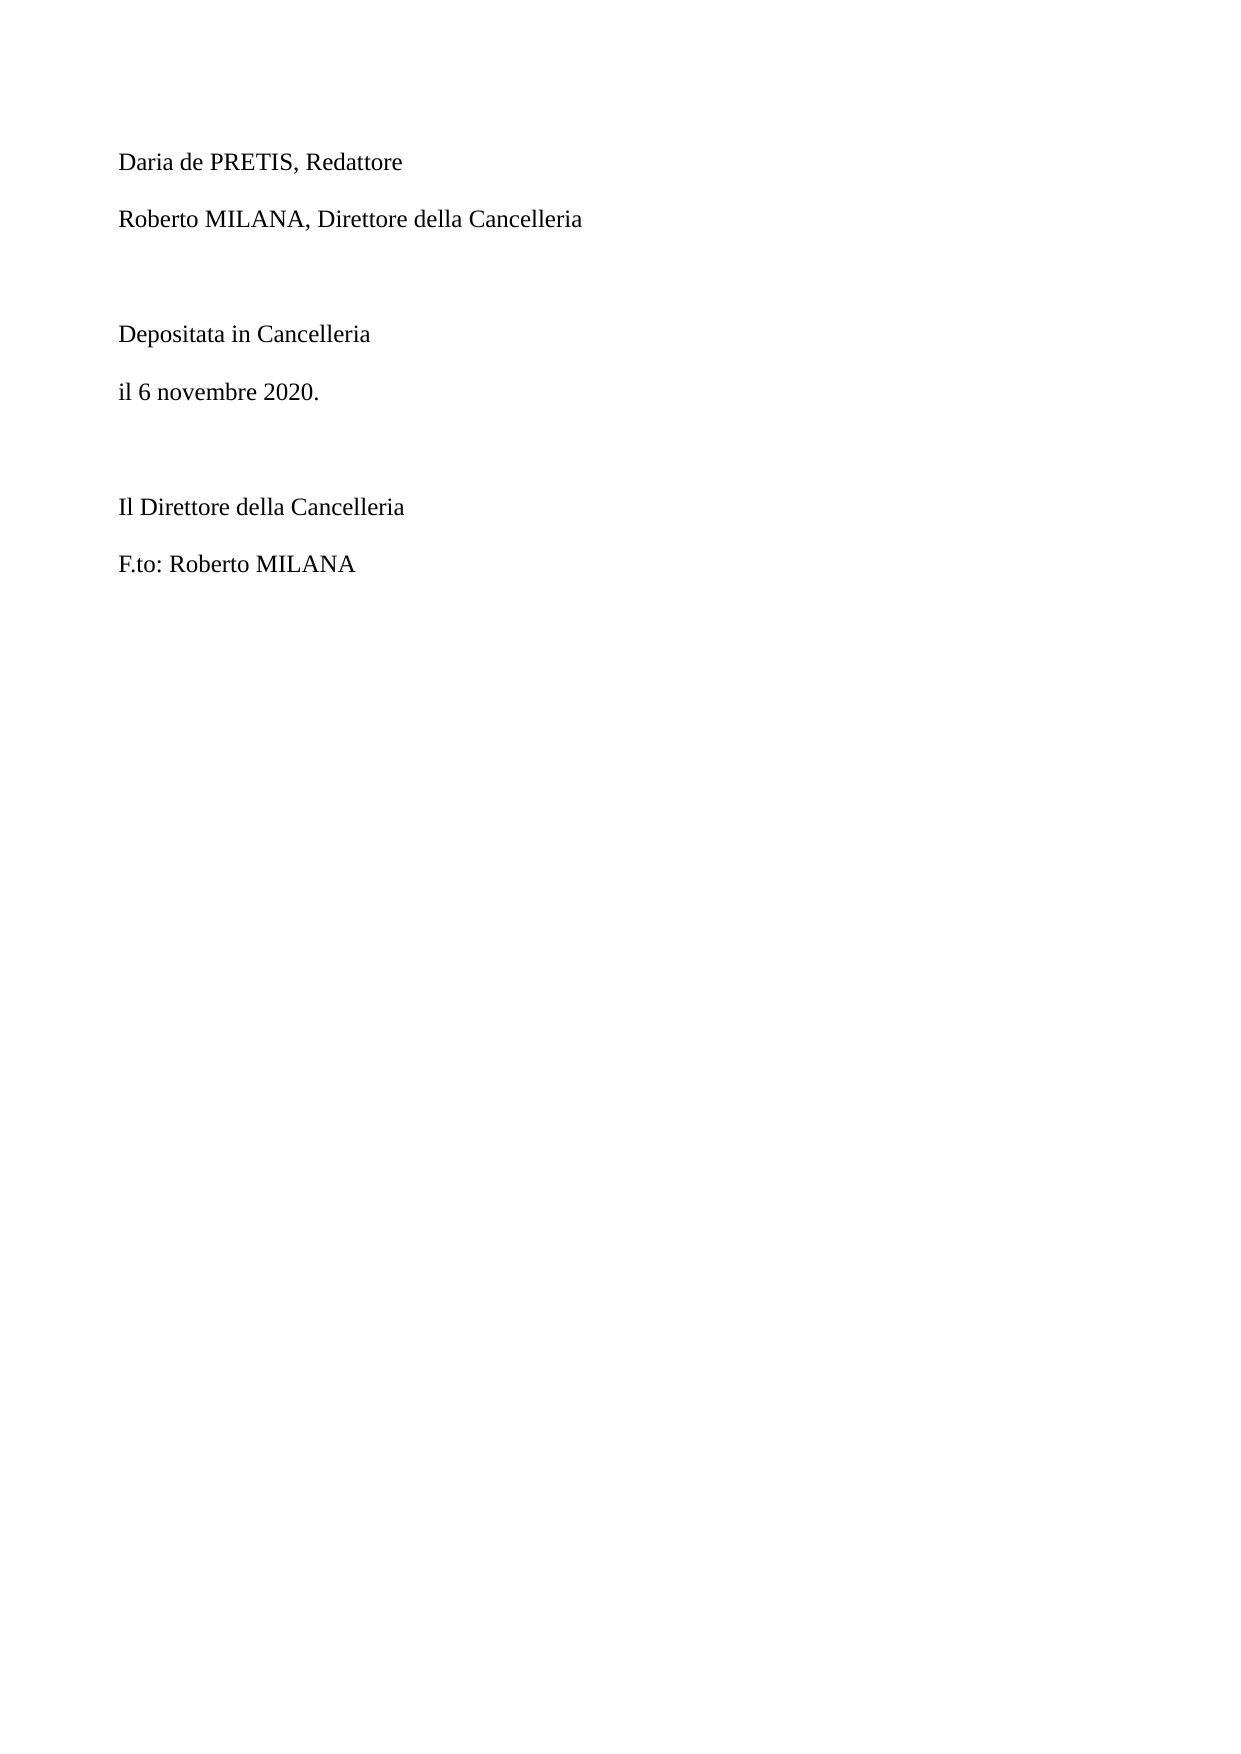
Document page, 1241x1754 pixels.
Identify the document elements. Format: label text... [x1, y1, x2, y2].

text F.to: Roberto MILANA [118, 549, 1122, 578]
text Il Direttore della Cancelleria [118, 492, 1122, 521]
text Roberto MILANA, Direttore della Cancelleria [118, 204, 1122, 233]
text il 6 novembre 2020. [118, 377, 1122, 406]
text Depositata in Cancelleria [118, 319, 1122, 348]
text Daria de PRETIS, Redattore [118, 147, 1122, 176]
